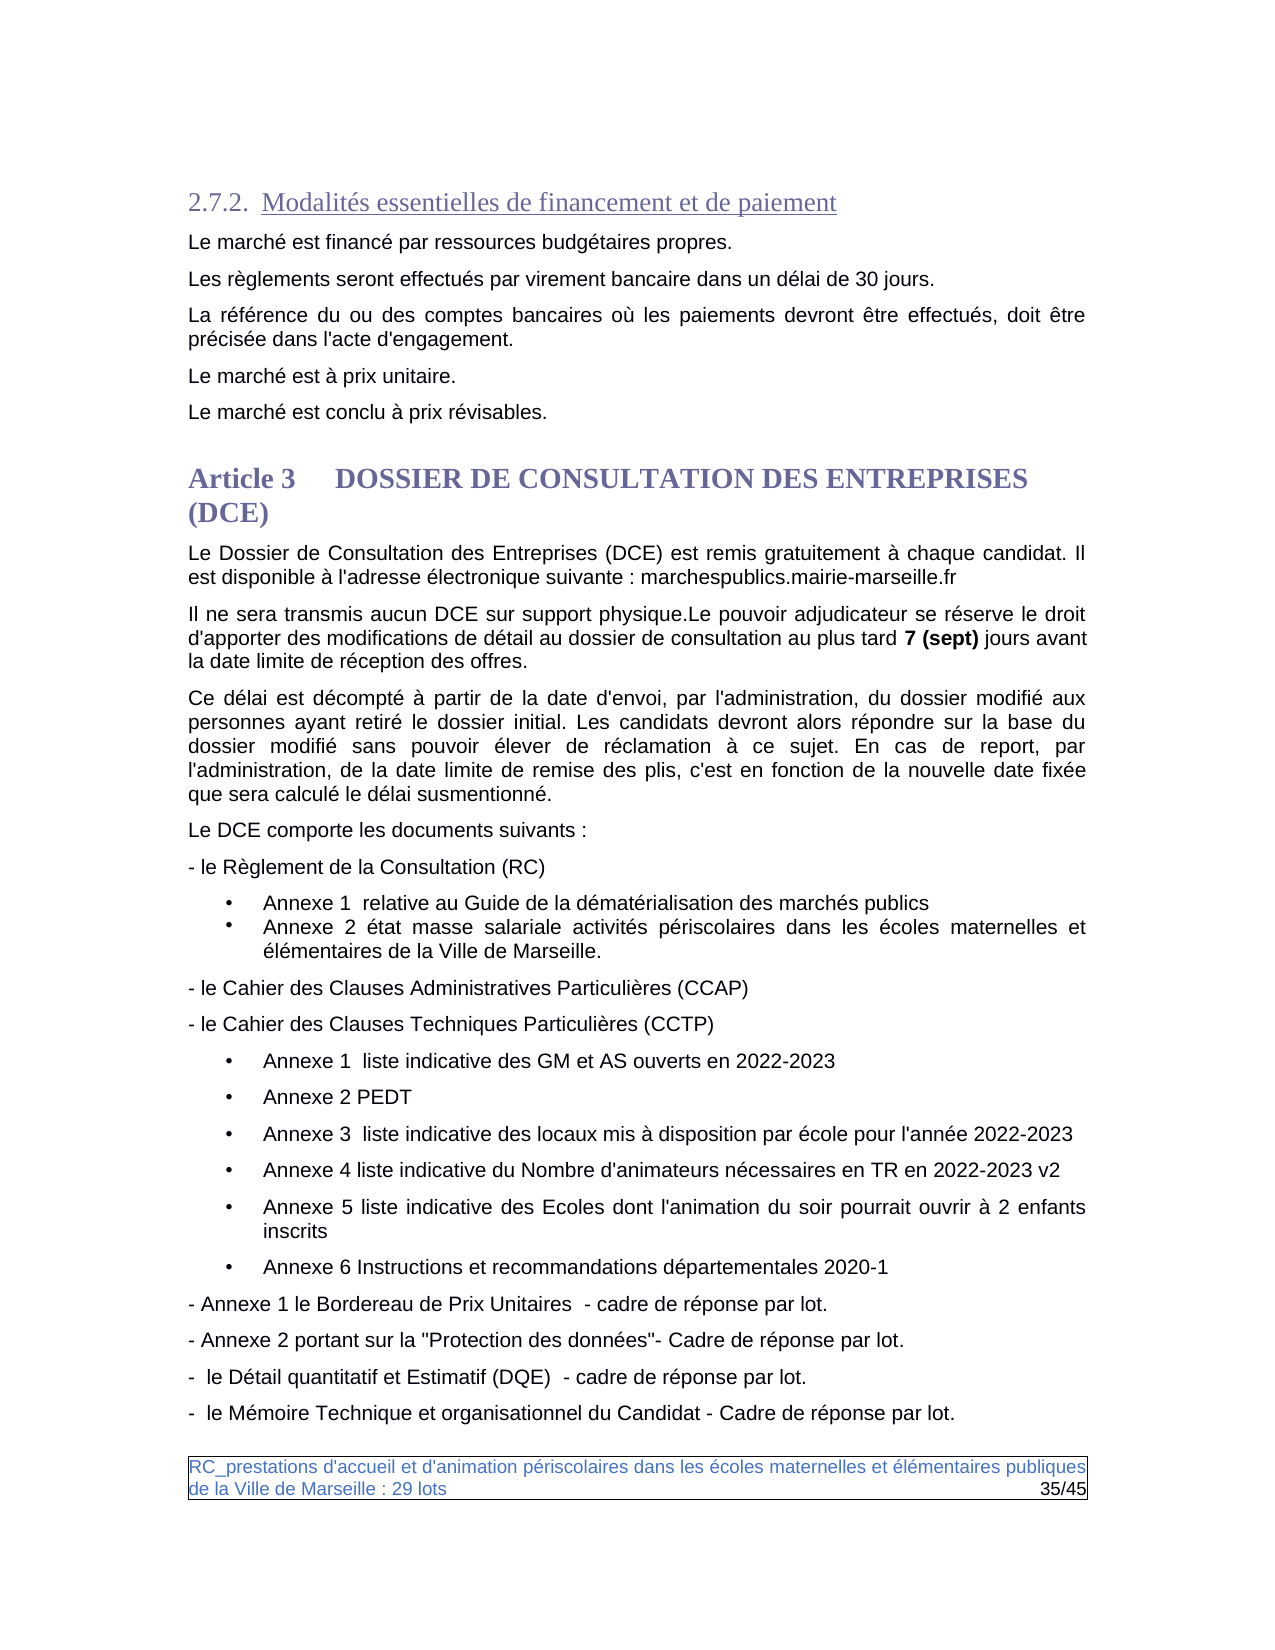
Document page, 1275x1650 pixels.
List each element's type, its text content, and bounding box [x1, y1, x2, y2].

text - le Cahier des Clauses Techniques Particulières (CCTP) [188, 1012, 1087, 1036]
list Annexe 2 PEDT [225, 1085, 1087, 1109]
text Le DCE comporte les documents suivants : [188, 818, 1087, 842]
text - le Mémoire Technique et organisationnel du Candidat - Cadre de réponse par lot. [188, 1401, 1087, 1425]
text Les règlements seront effectués par virement bancaire dans un délai de 30 jours. [188, 267, 1087, 291]
text - Annexe 1 le Bordereau de Prix Unitaires - cadre de réponse par lot. [188, 1292, 1087, 1316]
list Annexe 1 relative au Guide de la dématérialisation des marchés publics [225, 891, 1087, 915]
text Le marché est à prix unitaire. [188, 363, 1087, 387]
text - le Détail quantitatif et Estimatif (DQE) - cadre de réponse par lot. [188, 1365, 1087, 1389]
text - le Cahier des Clauses Administratives Particulières (CCAP) [188, 976, 1087, 999]
list Annexe 3 liste indicative des locaux mis à disposition par école pour l'année 2022-2023 [225, 1122, 1087, 1146]
text Ce délai est décompté à partir de la date d'envoi, par l'administration, du dossier modifié aux personnes ayant retiré le dossier initial. Les candidats devront alors répondre sur la base du dossier modifié sans pouvoir élever de réclamation à ce sujet. En cas de report, par l'administration, de la date limite de remise des plis, c'est en fonction de la nouvelle date fixée que sera calculé le délai susmentionné. [188, 686, 1087, 806]
text - Annexe 2 portant sur la "Protection des données"- Cadre de réponse par lot. [188, 1328, 1087, 1352]
text Le marché est conclu à prix révisables. [188, 400, 1087, 424]
list Annexe 6 Instructions et recommandations départementales 2020-1 [225, 1255, 1087, 1279]
list Annexe 2 état masse salariale activités périscolaires dans les écoles maternelles et élémentaires de la Ville de Marseille. [225, 915, 1087, 963]
list Annexe 1 liste indicative des GM et AS ouverts en 2022-2023 [225, 1048, 1087, 1072]
text La référence du ou des comptes bancaires où les paiements devront être effectués, doit être précisée dans l'acte d'engagement. [188, 303, 1087, 351]
text - le Règlement de la Consultation (RC) [188, 854, 1087, 878]
list Annexe 5 liste indicative des Ecoles dont l'animation du soir pourrait ouvrir à 2 enfants inscrits [225, 1195, 1087, 1243]
text Le Dossier de Consultation des Entreprises (DCE) est remis gratuitement à chaque candidat. Il est disponible à l'adresse électronique suivante : marchespublics.mairie-marseille.fr [188, 541, 1087, 589]
subtitle DOSSIER DE CONSULTATION DES ENTREPRISES (DCE) [188, 461, 1087, 528]
list Annexe 4 liste indicative du Nombre d'animateurs nécessaires en TR en 2022-2023 v2 [225, 1158, 1087, 1182]
subtitle Modalités essentielles de financement et de paiement [188, 186, 1087, 218]
text Le marché est financé par ressources budgétaires propres. [188, 230, 1087, 254]
text Il ne sera transmis aucun DCE sur support physique.Le pouvoir adjudicateur se réserve le droit d'apporter des modifications de détail au dossier de consultation au plus tard 7 (sept) jours avant la date limite de réception des offres. [188, 601, 1087, 673]
